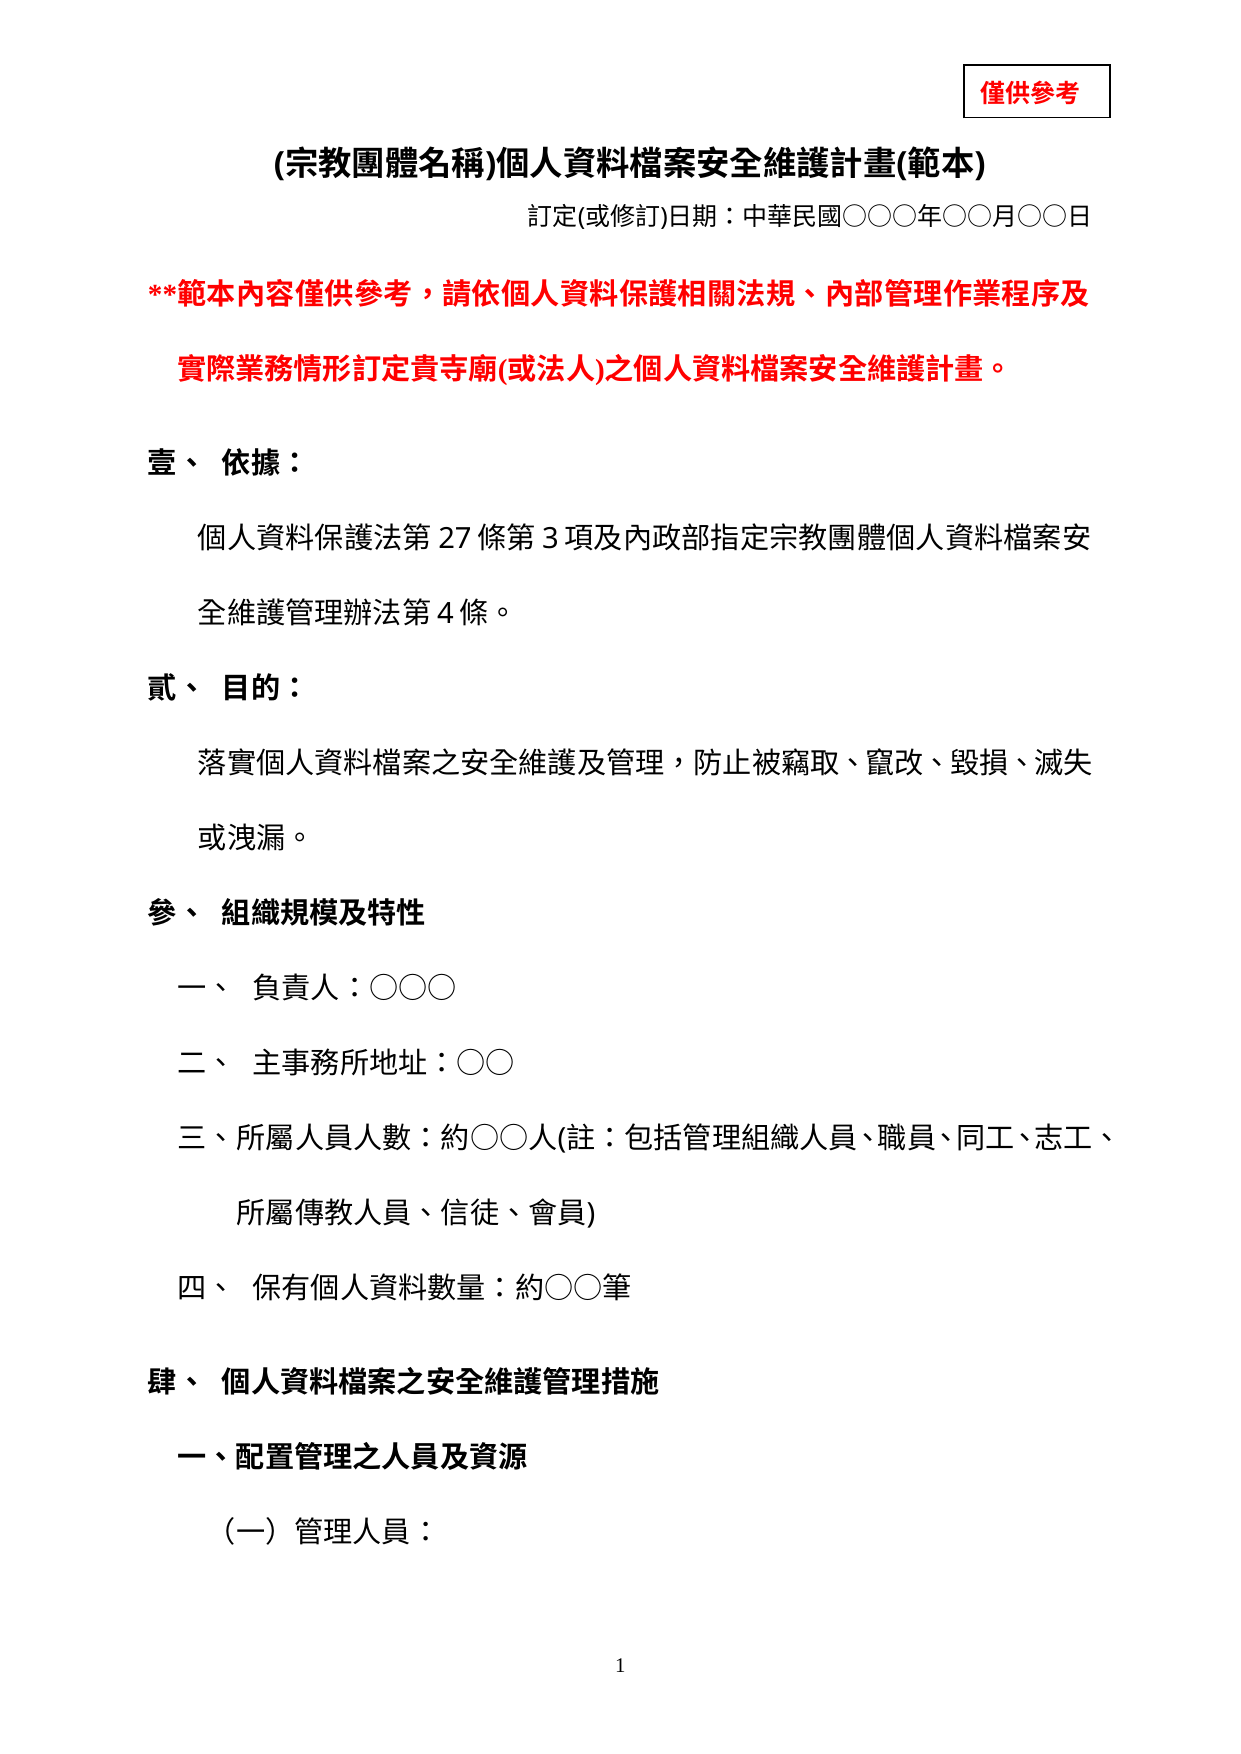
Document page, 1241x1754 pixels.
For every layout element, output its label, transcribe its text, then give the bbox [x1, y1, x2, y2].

list 個人資料檔案之安全維護管理措施 [148, 1342, 1092, 1417]
list 目的： [148, 648, 1092, 723]
text 落實個人資料檔案之安全維護及管理，防止被竊取、竄改、毀損、滅失或洩漏。 [198, 723, 1092, 873]
list 依據： [148, 423, 1092, 498]
list 所屬人員人數：約○○人(註：包括管理組織人員、職員、同工、志工、所屬傳教人員、信徒、會員) [177, 1098, 1092, 1248]
text 僅供參考 [980, 73, 1094, 109]
text **範本內容僅供參考，請依個人資料保護相關法規、內部管理作業程序及實際業務情形訂定貴寺廟(或法人)之個人資料檔案安全維護計畫。 [148, 254, 1092, 404]
text 個人資料保護法第27條第3項及內政部指定宗教團體個人資料檔案安全維護管理辦法第4條。 [198, 498, 1092, 648]
list 保有個人資料數量：約○○筆 [177, 1248, 1092, 1323]
text 一、配置管理之人員及資源 [148, 1417, 1092, 1492]
text [965, 66, 1109, 117]
list 組織規模及特性 [148, 873, 1092, 948]
text (宗教團體名稱)個人資料檔案安全維護計畫(範本) [166, 136, 1092, 186]
text （一）管理人員： [207, 1492, 1092, 1567]
list 主事務所地址：○○ [177, 1023, 1092, 1098]
list 負責人：○○○ [177, 948, 1092, 1023]
text 訂定(或修訂)日期：中華民國○○○年○○月○○日 [166, 186, 1092, 236]
